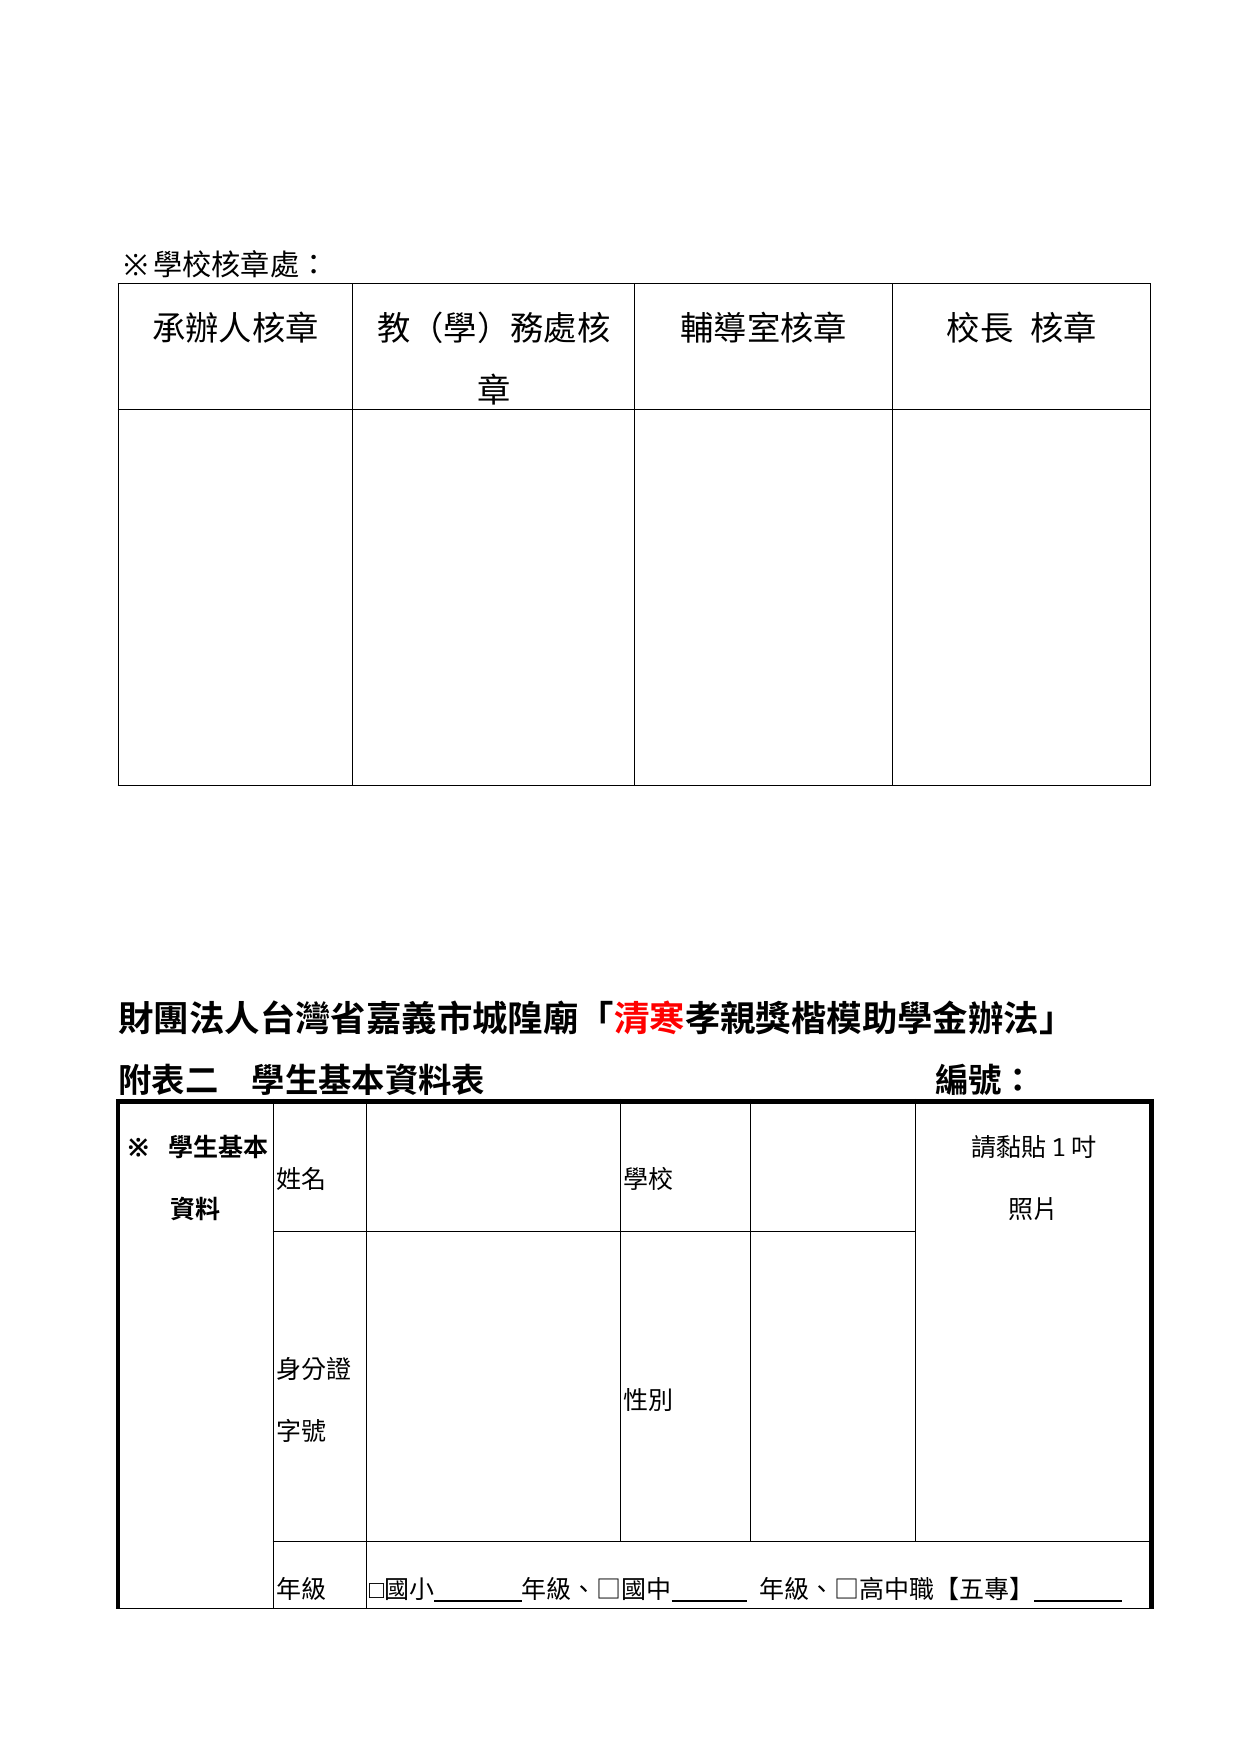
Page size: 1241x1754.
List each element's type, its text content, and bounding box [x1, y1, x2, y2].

table_header 請黏貼1吋 照片 [916, 1104, 1149, 1541]
table_header [367, 1104, 620, 1231]
table_cell [893, 410, 1150, 785]
table_header ※ 學生基本資料 [120, 1104, 273, 1608]
table_header 輔導室核章 [635, 284, 892, 409]
table_cell □國小 年級、□國中 年級、□高中職【五專】 [367, 1542, 1149, 1608]
table_header [751, 1104, 915, 1231]
table_cell [119, 410, 352, 785]
table_header 校長 核章 [893, 284, 1150, 409]
text ※學校核章處： [118, 221, 1152, 283]
subtitle 財團法人台灣省嘉義市城隍廟「清寒孝親獎楷模助學金辦法」 [118, 974, 1152, 1036]
table_cell 年級 [274, 1542, 366, 1608]
table_header 教（學）務處核章 [353, 284, 634, 409]
table_header 學校 [621, 1104, 750, 1231]
table_cell [635, 410, 892, 785]
table_header 姓名 [274, 1104, 366, 1231]
subtitle 附表二 學生基本資料表 編號： [118, 1036, 1152, 1099]
table_cell [367, 1232, 620, 1541]
table_cell 性別 [621, 1232, 750, 1541]
table_cell [751, 1232, 915, 1541]
table_cell 身分證 字號 [274, 1232, 366, 1541]
table_cell [353, 410, 634, 785]
table_header 承辦人核章 [119, 284, 352, 409]
